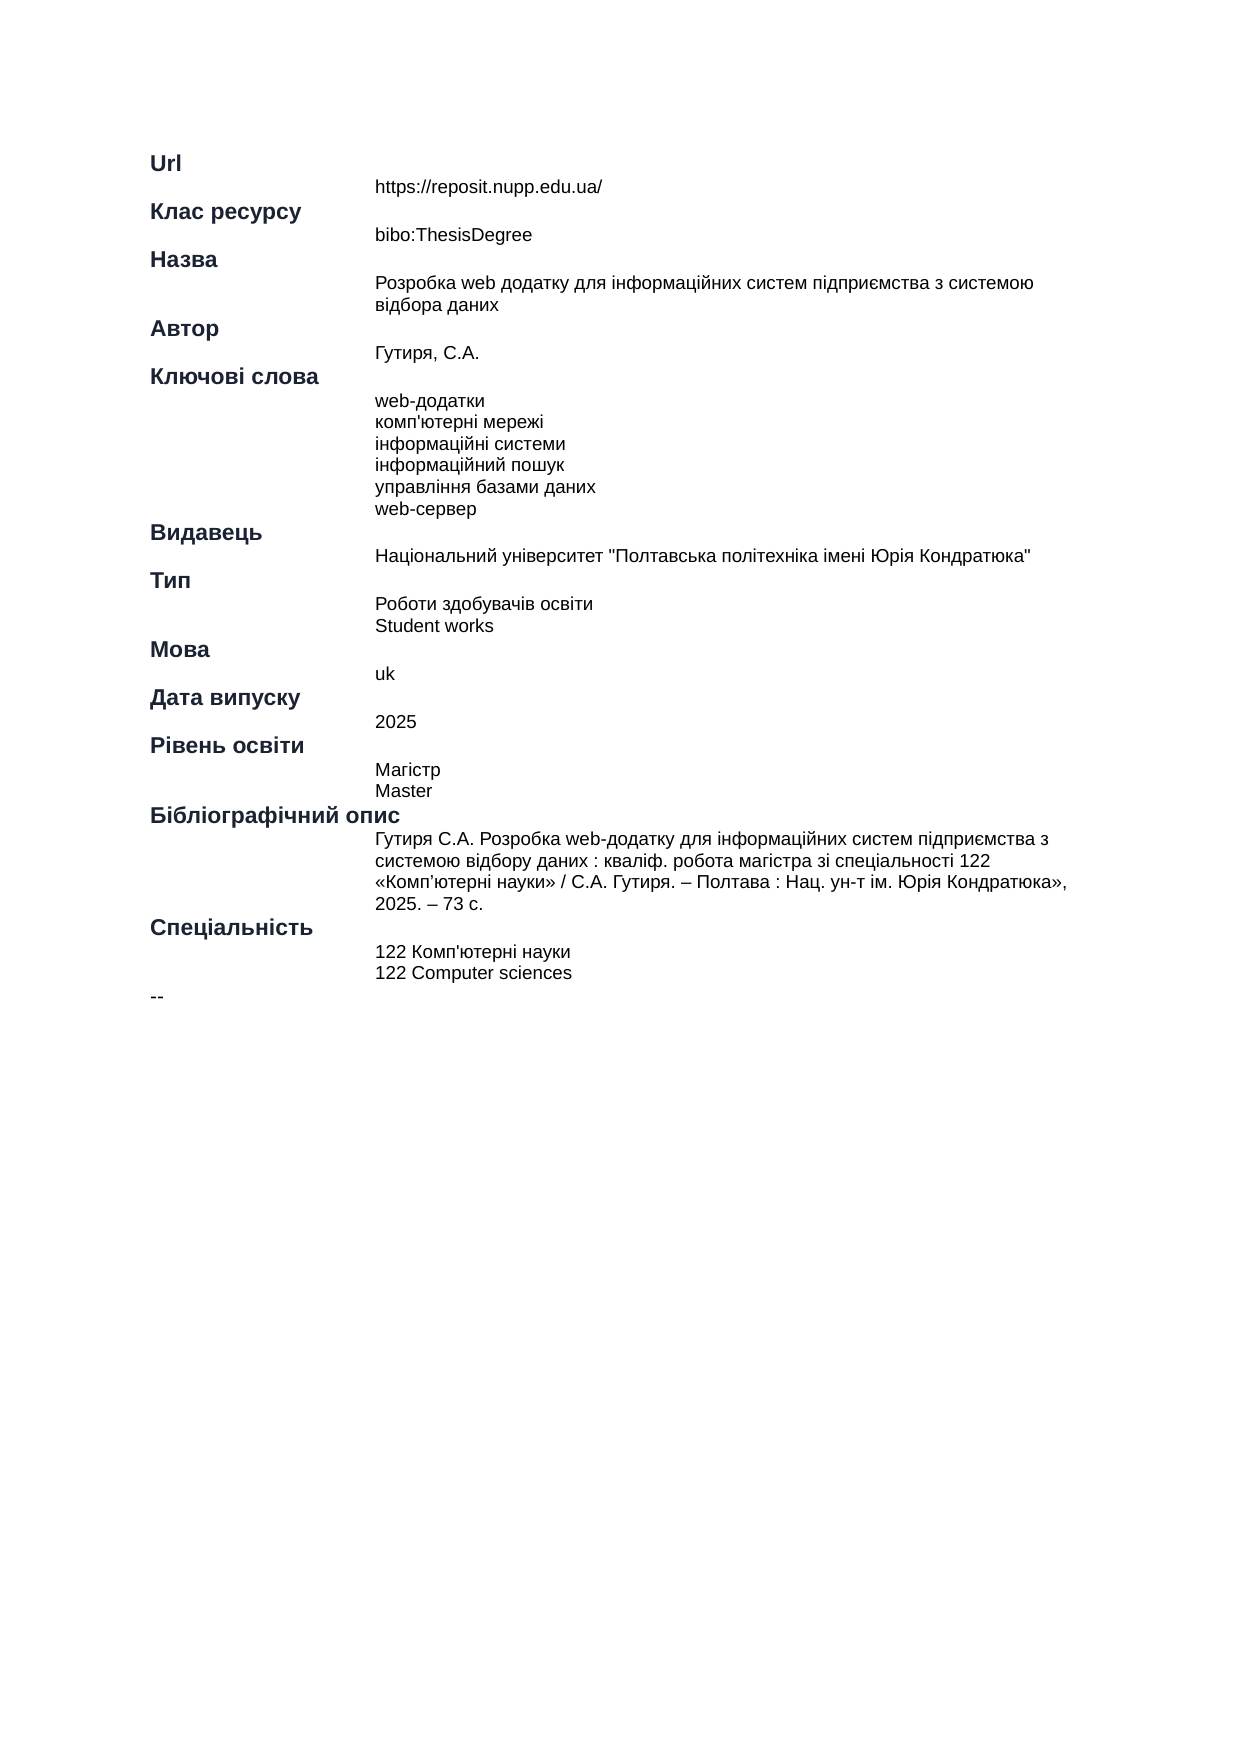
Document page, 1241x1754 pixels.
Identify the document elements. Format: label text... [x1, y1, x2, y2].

text Рівень освіти [150, 732, 1090, 758]
text управління базами даних [375, 476, 1090, 497]
text web-сервер [375, 497, 1090, 519]
text Гутиря, С.А. [375, 342, 1090, 363]
text інформаційний пошук [375, 454, 1090, 476]
text Мова [150, 636, 1090, 663]
text https://reposit.nupp.edu.ua/ [375, 176, 1090, 198]
text 2025 [375, 711, 1090, 732]
text Master [375, 780, 1090, 802]
text Student works [375, 615, 1090, 636]
text Клас ресурсу [150, 198, 1090, 224]
text Ключові слова [150, 363, 1090, 389]
text bibo:ThesisDegree [375, 224, 1090, 246]
text Url [150, 150, 1090, 176]
text 122 Комп'ютерні науки [375, 941, 1090, 962]
text Бібліографічний опис [150, 802, 1090, 828]
text Розробка web додатку для інформаційних систем підприємства з системою відбора даних [375, 272, 1090, 315]
text Видавець [150, 519, 1090, 545]
text Дата випуску [150, 684, 1090, 711]
text Спеціальність [150, 914, 1090, 941]
text Роботи здобувачів освіти [375, 593, 1090, 615]
text Гутиря С.А. Розробка web-додатку для інформаційних систем підприємства з системою відбору даних : кваліф. робота магістра зі спеціальності 122 «Комп’ютерні науки» / С.А. Гутиря. – Полтава : Нац. ун-т ім. Юрія Кондратюка», 2025. – 73 с. [375, 828, 1090, 914]
text інформаційні системи [375, 433, 1090, 454]
text -- [150, 984, 1090, 1008]
text web-додатки [375, 389, 1090, 411]
text uk [375, 663, 1090, 684]
text комп'ютерні мережі [375, 411, 1090, 433]
text Назва [150, 246, 1090, 272]
text Магістр [375, 758, 1090, 780]
text Національний університет "Полтавська політехніка імені Юрія Кондратюка" [375, 545, 1090, 567]
text 122 Computer sciences [375, 962, 1090, 984]
text Тип [150, 567, 1090, 593]
text Автор [150, 315, 1090, 342]
